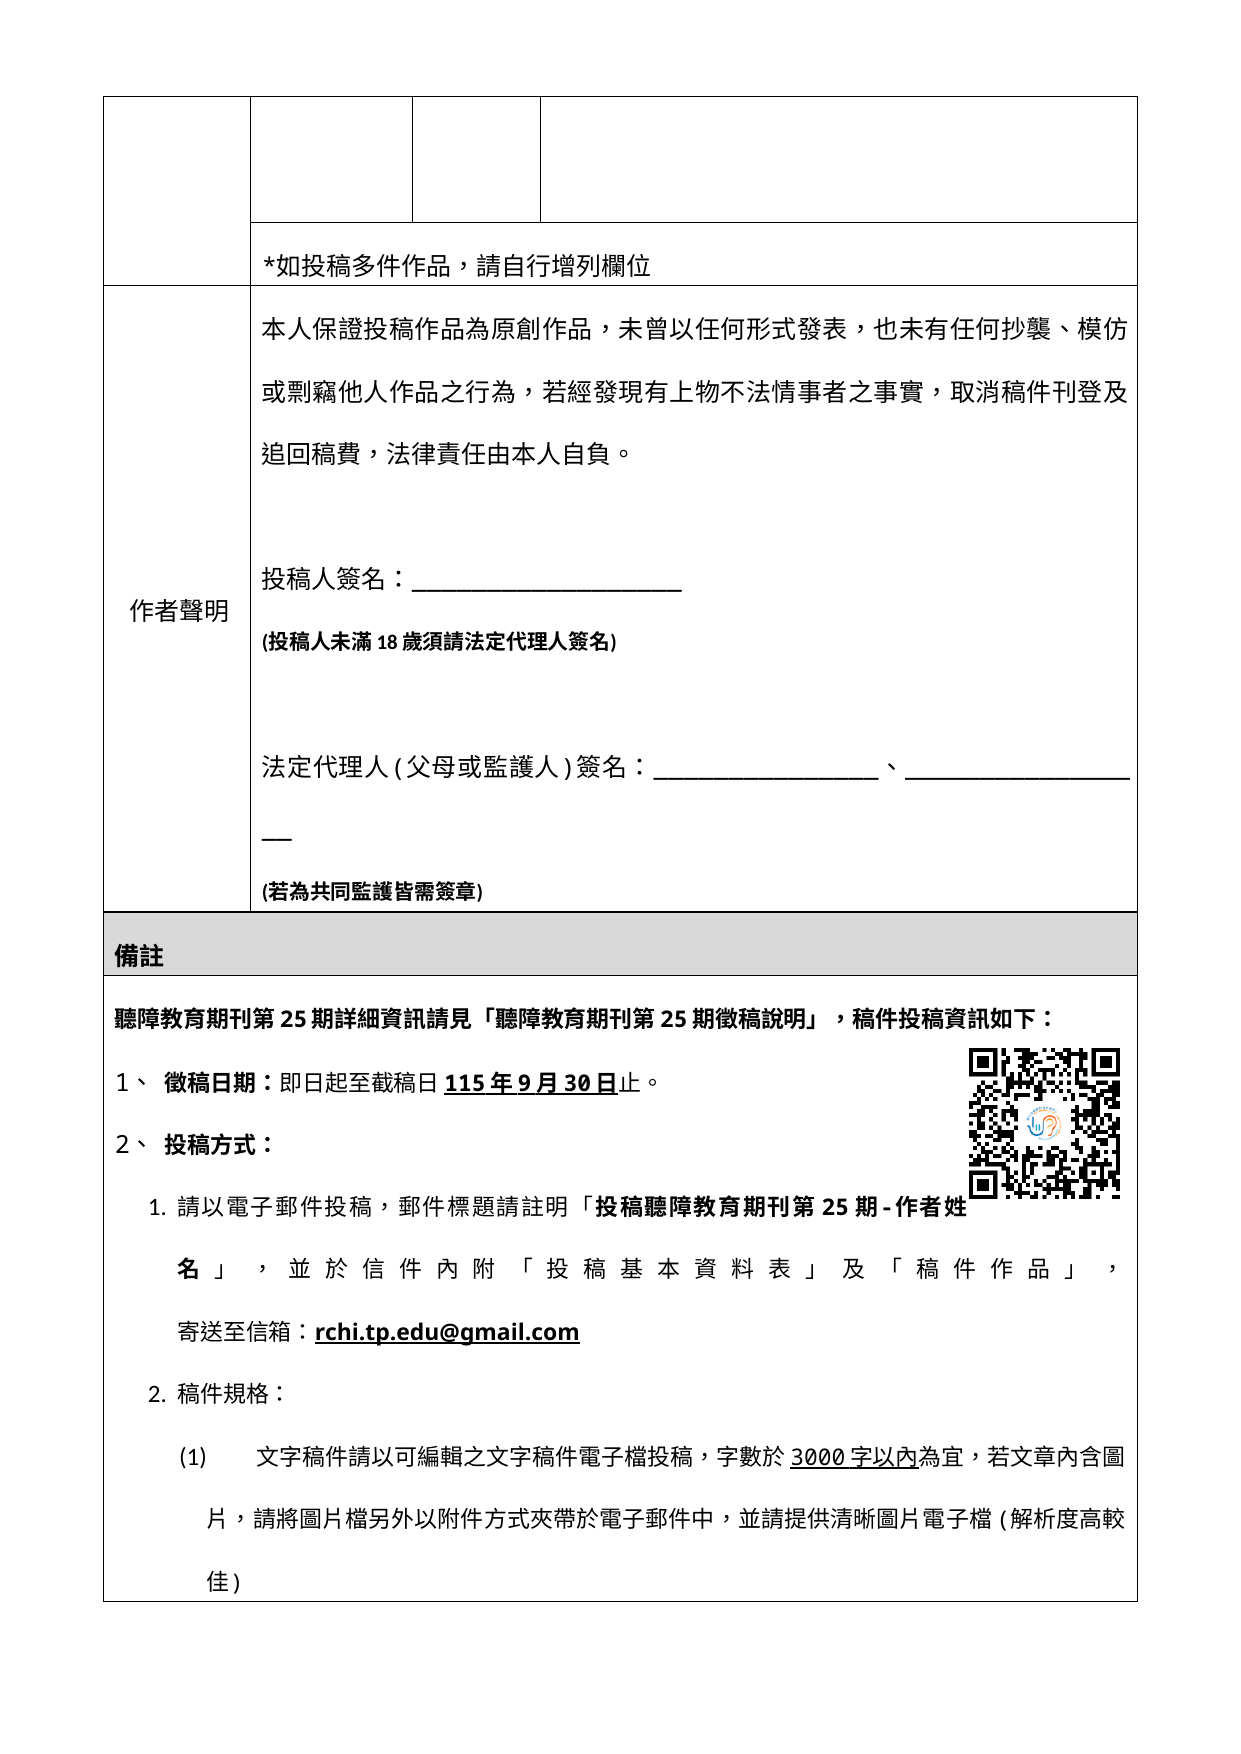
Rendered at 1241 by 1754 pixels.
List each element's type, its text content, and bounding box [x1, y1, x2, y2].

table_cell [541, 97, 1137, 222]
table_cell 聽障教育期刊第25期詳細資訊請見「聽障教育期刊第25期徵稿說明」，稿件投稿資訊如下： 徵稿日期：即日起至截稿日115年9月30日止。 投稿方式： 請以電子郵件投稿，郵件標題請註明「投稿聽障教育期刊第25期-作者姓名」，並於信件內附「投稿基本資料表」及「稿件作品」， 寄送至信箱：rchi.tp.edu@gmail.com 稿件規格： 文字稿件請以可編輯之文字稿件電子檔投稿，字數於3000字以內為宜，若文章內含圖片，請將圖片檔另外以附件方式夾帶於電子郵件中，並請提供清晰圖片電子檔(解析度高較佳) 美術作品，請提供作品之圖片檔案電子檔(解析度高較佳)，並於投稿基本資料撰寫作品說明。 本案聯絡人：電話：（02）2592-4446 分機602 力靜搖教師 [104, 976, 1137, 1601]
table_cell [251, 97, 412, 222]
table_cell 備註 [104, 913, 1137, 975]
table_cell 作者聲明 [104, 286, 250, 911]
table_cell [413, 97, 540, 222]
table_cell *如投稿多件作品，請自行增列欄位 [251, 223, 1137, 285]
table_cell [104, 97, 250, 285]
table_cell 本人保證投稿作品為原創作品，未曾以任何形式發表，也未有任何抄襲、模仿或剽竊他人作品之行為，若經發現有上物不法情事者之事實，取消稿件刊登及追回稿費，法律責任由本人自負。 投稿人簽名：__________________ (投稿人未滿18歲須請法定代理人簽名) 法定代理人(父母或監護人)簽名：_______________、_________________ (若為共同監護皆需簽章) [251, 286, 1137, 911]
